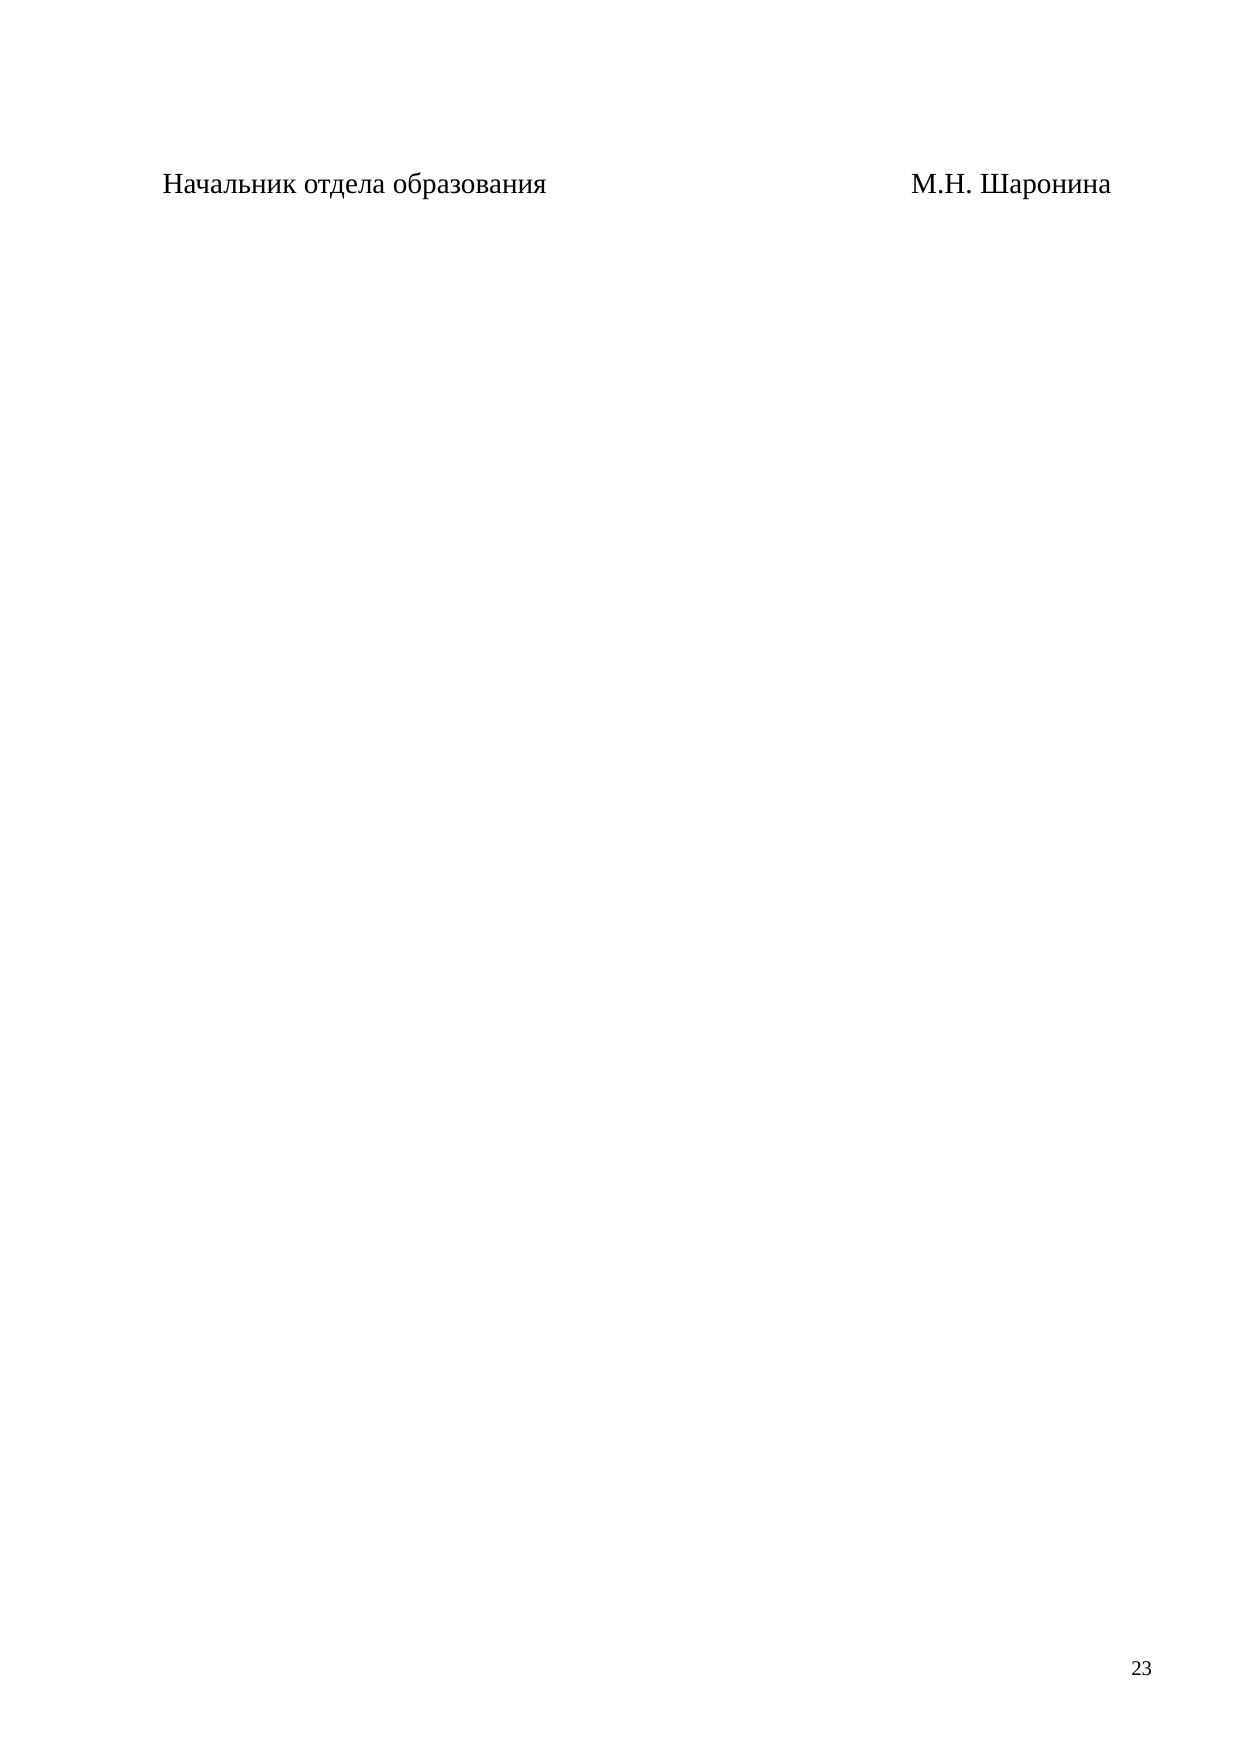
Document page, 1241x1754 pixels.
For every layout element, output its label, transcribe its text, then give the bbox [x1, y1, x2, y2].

text Начальник отдела образования М.Н. Шаронина [162, 166, 1152, 200]
